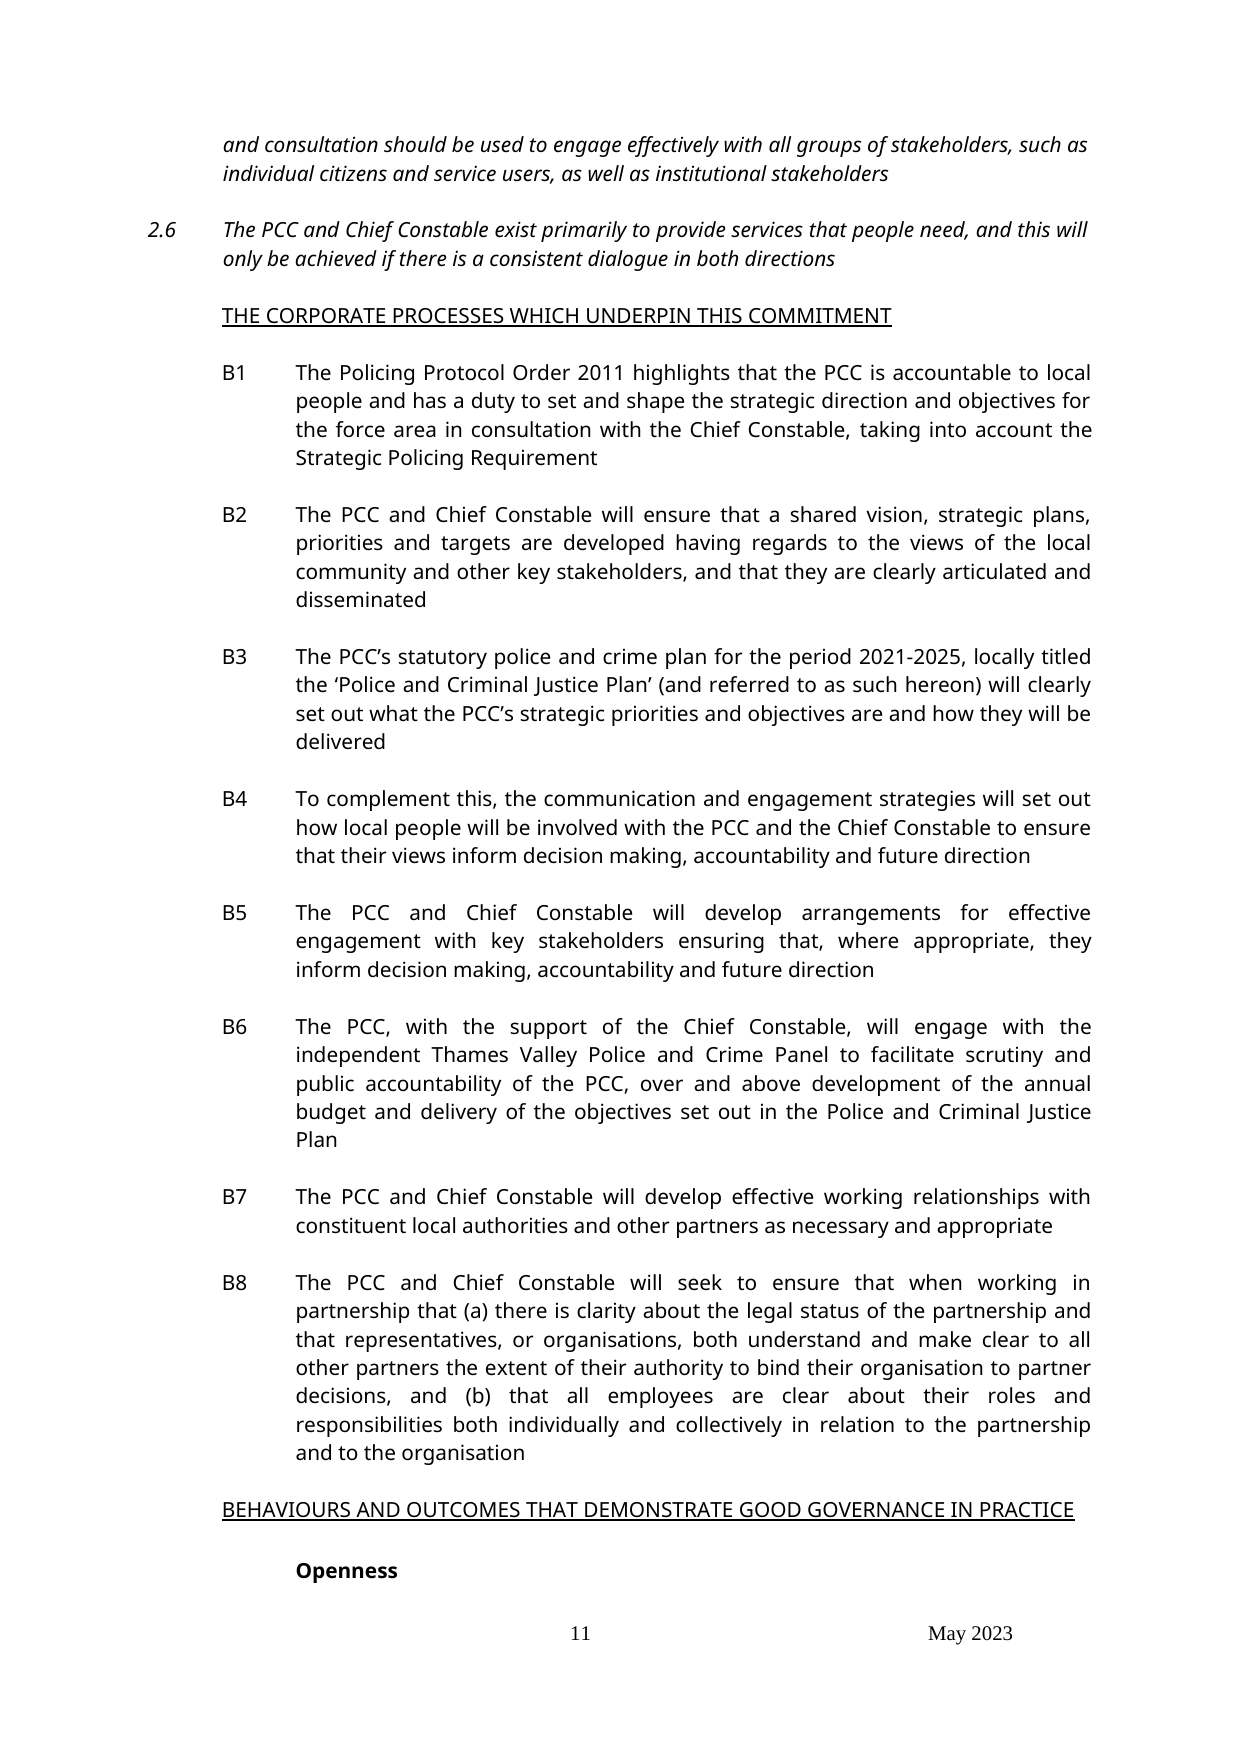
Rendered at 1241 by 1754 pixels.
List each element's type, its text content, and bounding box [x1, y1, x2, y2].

list and consultation should be used to engage effectively with all groups of stakeholders, such as individual citizens and service users, as well as institutional stakeholders [148, 130, 1092, 187]
text B8 The PCC and Chief Constable will seek to ensure that when working in partnership that (a) there is clarity about the legal status of the partnership and that representatives, or organisations, both understand and make clear to all other partners the extent of their authority to bind their organisation to partner decisions, and (b) that all employees are clear about their roles and responsibilities both individually and collectively in relation to the partnership and to the organisation [222, 1268, 1092, 1467]
text B1 The Policing Protocol Order 2011 highlights that the PCC is accountable to local people and has a duty to set and shape the strategic direction and objectives for the force area in consultation with the Chief Constable, taking into account the Strategic Policing Requirement [222, 358, 1092, 472]
text B6 The PCC, with the support of the Chief Constable, will engage with the independent Thames Valley Police and Crime Panel to facilitate scrutiny and public accountability of the PCC, over and above development of the annual budget and delivery of the objectives set out in the Police and Criminal Justice Plan [222, 1012, 1092, 1154]
text B3 The PCC’s statutory police and crime plan for the period 2021-2025, locally titled the ‘Police and Criminal Justice Plan’ (and referred to as such hereon) will clearly set out what the PCC’s strategic priorities and objectives are and how they will be delivered [222, 642, 1092, 756]
text BEHAVIOURS AND OUTCOMES THAT DEMONSTRATE GOOD GOVERNANCE IN PRACTICE [222, 1495, 1092, 1524]
text B5 The PCC and Chief Constable will develop arrangements for effective engagement with key stakeholders ensuring that, where appropriate, they inform decision making, accountability and future direction [222, 898, 1092, 983]
text Openness [294, 1556, 1092, 1585]
list The PCC and Chief Constable exist primarily to provide services that people need, and this will only be achieved if there is a consistent dialogue in both directions [148, 216, 1092, 272]
text THE CORPORATE PROCESSES WHICH UNDERPIN THIS COMMITMENT [148, 301, 1092, 329]
text B7 The PCC and Chief Constable will develop effective working relationships with constituent local authorities and other partners as necessary and appropriate [222, 1182, 1092, 1239]
text B4 To complement this, the communication and engagement strategies will set out how local people will be involved with the PCC and the Chief Constable to ensure that their views inform decision making, accountability and future direction [222, 784, 1092, 870]
text B2 The PCC and Chief Constable will ensure that a shared vision, strategic plans, priorities and targets are developed having regards to the views of the local community and other key stakeholders, and that they are clearly articulated and disseminated [222, 500, 1092, 614]
